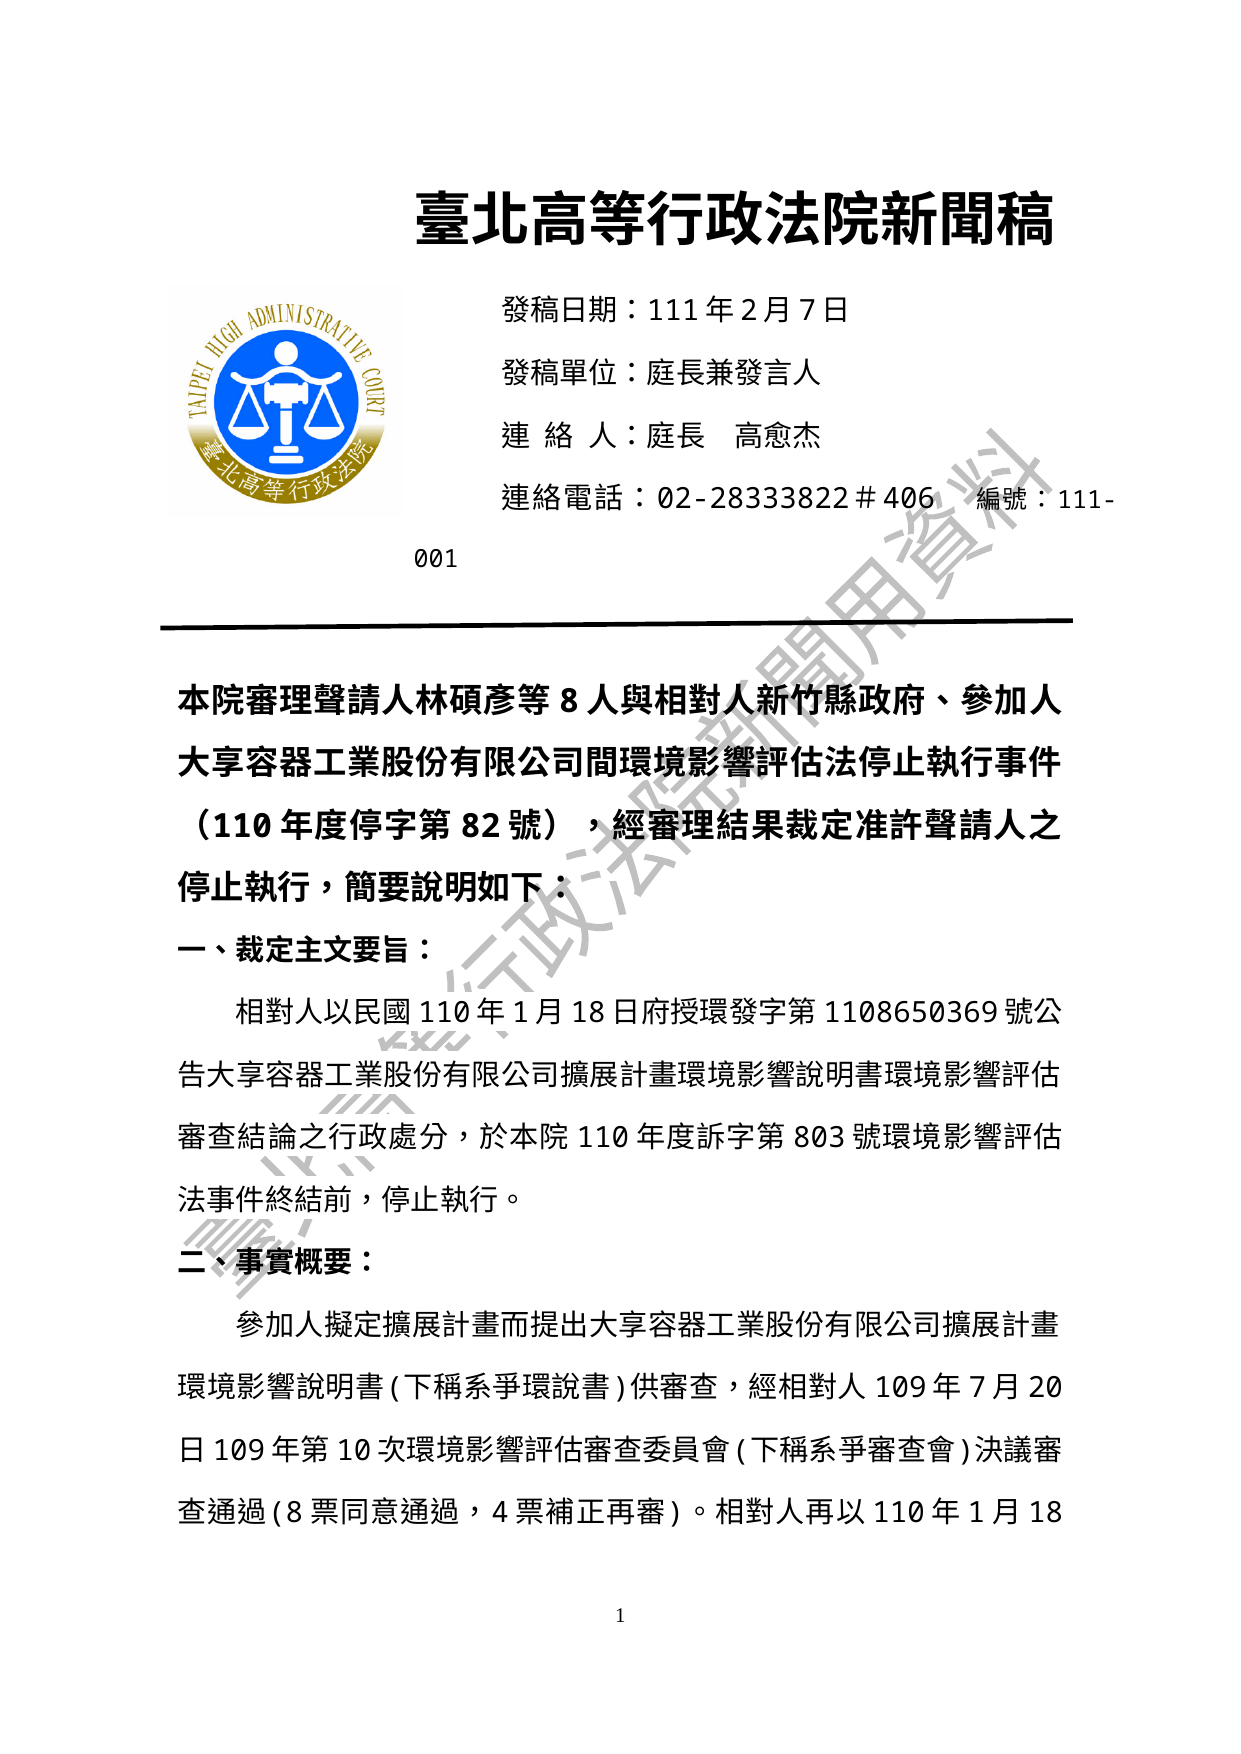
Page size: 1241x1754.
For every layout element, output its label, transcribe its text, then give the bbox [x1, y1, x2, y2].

table_header [161, 142, 410, 579]
text 二、事實概要： [238, 1218, 1063, 1281]
text 相對人以民國110年1月18日府授環發字第1108650369號公告大享容器工業股份有限公司擴展計畫環境影響說明書環境影響評估審查結論之行政處分，於本院110年度訴字第803號環境影響評估法事件終結前，停止執行。 [177, 968, 1063, 1218]
text 本院審理聲請人林碩彥等8人與相對人新竹縣政府、參加人大享容器工業股份有限公司間環境影響評估法停止執行事件（110年度停字第82號），經審理結果裁定准許聲請人之停止執行，簡要說明如下： [177, 656, 1063, 906]
text [545, 906, 1063, 968]
table_header 臺北高等行政法院新聞稿 發稿日期：111年2月7日 發稿單位：庭長兼發言人 連 絡 人：庭長 高愈杰 連絡電話：02-28333822＃406 編號：111-001 [410, 142, 1120, 579]
text 二、事實概要： [148, 1218, 259, 1281]
text 一、裁定主文要旨： [177, 906, 556, 968]
text 二、事實概要： [213, 1218, 246, 1250]
text 參加人擬定擴展計畫而提出大享容器工業股份有限公司擴展計畫環境影響說明書(下稱系爭環說書)供審查，經相對人109年7月20日109年第10次環境影響評估審查委員會(下稱系爭審查會)決議審查通過(8票同意通過，4票補正再審)。相對人再以110年1月18 [177, 1281, 1063, 1531]
text 二、事實概要： [245, 1270, 258, 1281]
